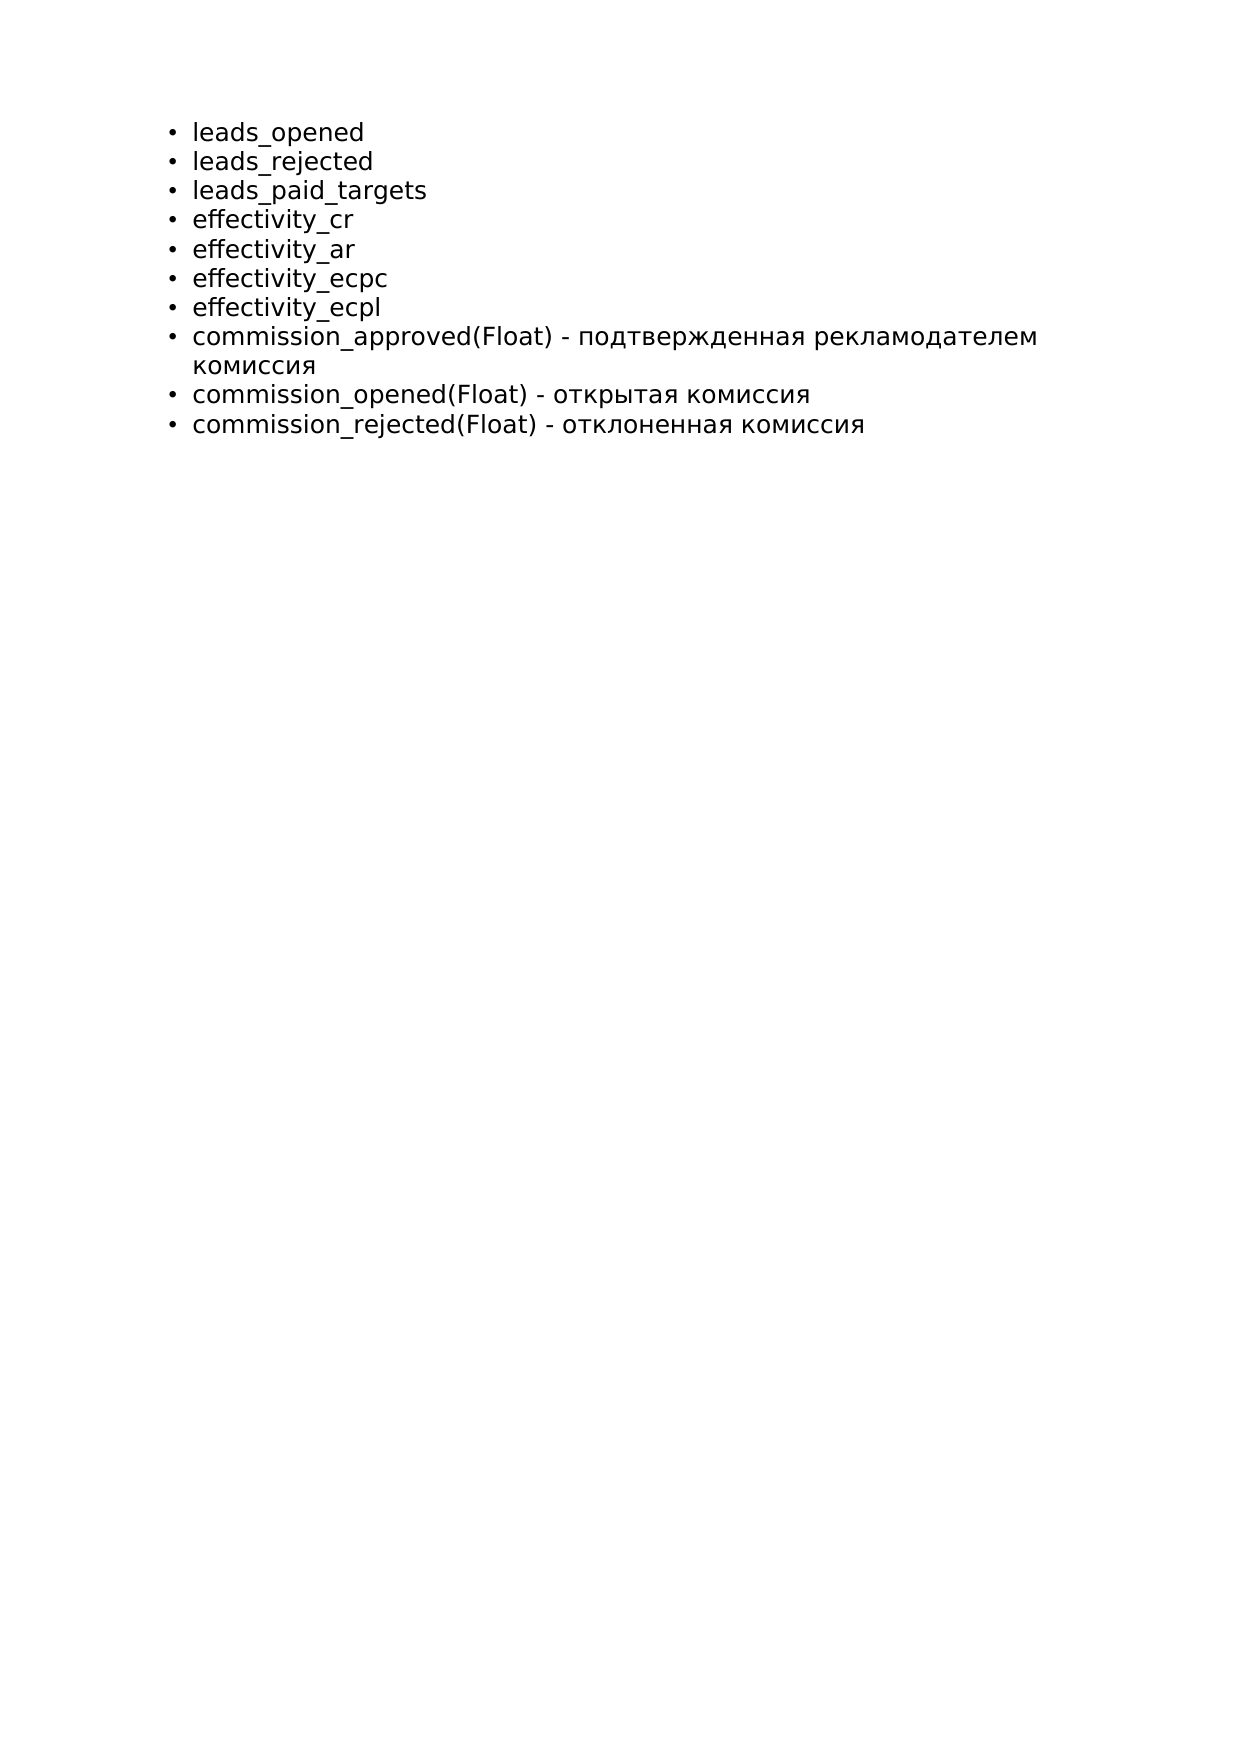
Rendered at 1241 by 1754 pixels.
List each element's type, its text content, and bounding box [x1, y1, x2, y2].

list commission_opened(Float) - открытая комиссия [177, 381, 1122, 410]
list effectivity_ecpc [177, 264, 1122, 293]
list effectivity_cr [177, 206, 1122, 235]
list leads_paid_targets [177, 176, 1122, 206]
list effectivity_ecpl [177, 293, 1122, 322]
list leads_opened [177, 118, 1122, 147]
list leads_rejected [177, 147, 1122, 176]
list commission_rejected(Float) - отклоненная комиссия [177, 410, 1122, 439]
list effectivity_ar [177, 235, 1122, 264]
list commission_approved(Float) - подтвержденная рекламодателем комиссия [177, 322, 1122, 381]
